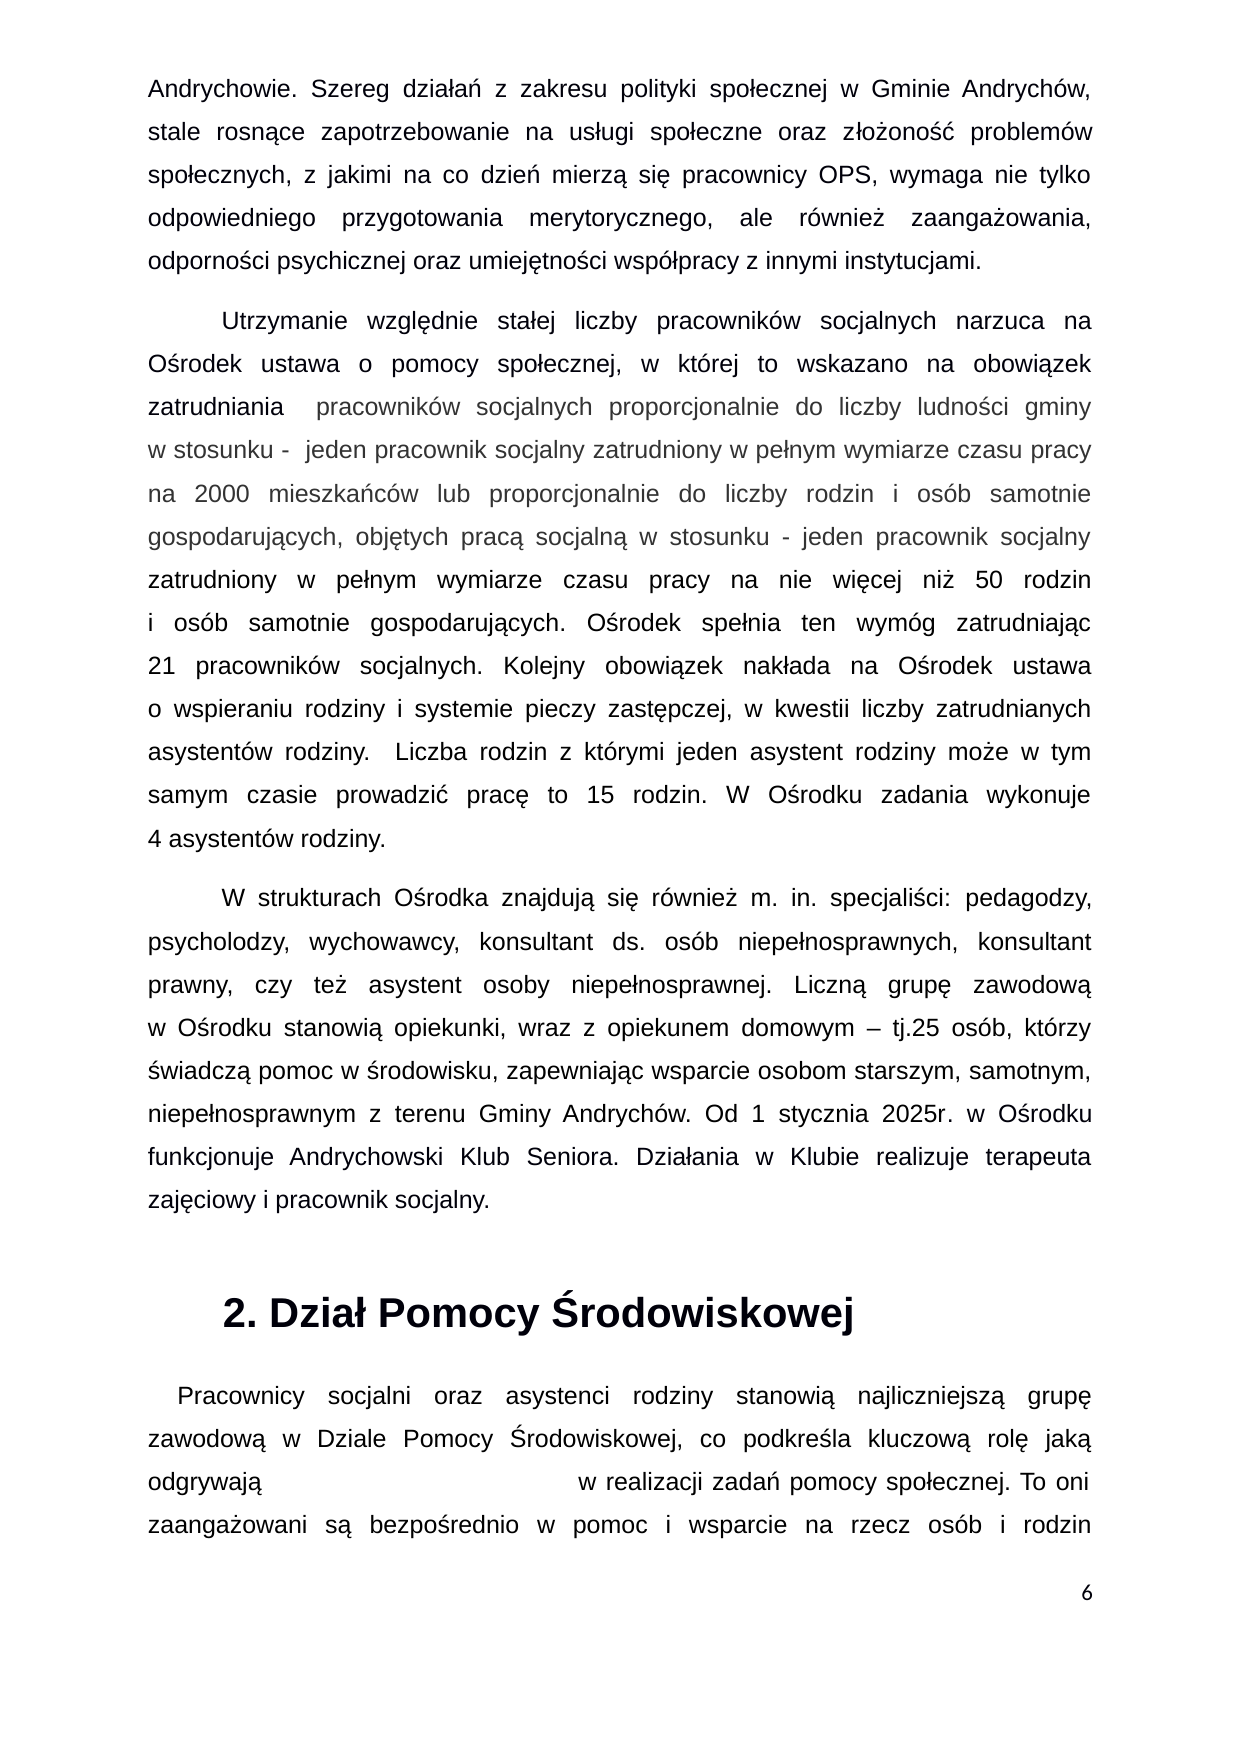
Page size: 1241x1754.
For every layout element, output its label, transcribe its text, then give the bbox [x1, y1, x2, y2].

text Andrychowie. Szereg działań z zakresu polityki społecznej w Gminie Andrychów, stale rosnące zapotrzebowanie na usługi społeczne oraz złożoność problemów społecznych, z jakimi na co dzień mierzą się pracownicy OPS, wymaga nie tylko odpowiedniego przygotowania merytorycznego, ale również zaangażowania, odporności psychicznej oraz umiejętności współpracy z innymi instytucjami. [148, 74, 1093, 275]
text W strukturach Ośrodka znajdują się również m. in. specjaliści: pedagodzy, psycholodzy, wychowawcy, konsultant ds. osób niepełnosprawnych, konsultant prawny, czy też asystent osoby niepełnosprawnej. Liczną grupę zawodową w Ośrodku stanowią opiekunki, wraz z opiekunem domowym – tj.25 osób, którzy świadczą pomoc w środowisku, zapewniając wsparcie osobom starszym, samotnym, niepełnosprawnym z terenu Gminy Andrychów. Od 1 stycznia 2025r. w Ośrodku funkcjonuje Andrychowski Klub Seniora. Działania w Klubie realizuje terapeuta zajęciowy i pracownik socjalny. [148, 883, 1093, 1214]
text Utrzymanie względnie stałej liczby pracowników socjalnych narzuca na Ośrodek ustawa o pomocy społecznej, w której to wskazano na obowiązek zatrudniania pracowników socjalnych proporcjonalnie do liczby ludności gminy w stosunku - jeden pracownik socjalny zatrudniony w pełnym wymiarze czasu pracy na 2000 mieszkańców lub proporcjonalnie do liczby rodzin i osób samotnie gospodarujących, objętych pracą socjalną w stosunku - jeden pracownik socjalny zatrudniony w pełnym wymiarze czasu pracy na nie więcej niż 50 rodzin i osób samotnie gospodarujących. Ośrodek spełnia ten wymóg zatrudniając 21 pracowników socjalnych. Kolejny obowiązek nakłada na Ośrodek ustawa o wspieraniu rodziny i systemie pieczy zastępczej, w kwestii liczby zatrudnianych asystentów rodziny. Liczba rodzin z którymi jeden asystent rodziny może w tym samym czasie prowadzić pracę to 15 rodzin. W Ośrodku zadania wykonuje 4 asystentów rodziny. [148, 306, 1093, 852]
subtitle 2. Dział Pomocy Środowiskowej [223, 1288, 1093, 1336]
text Pracownicy socjalni oraz asystenci rodziny stanowią najliczniejszą grupę zawodową w Dziale Pomocy Środowiskowej, co podkreśla kluczową rolę jaką odgrywają w realizacji zadań pomocy społecznej. To oni zaangażowani są bezpośrednio w pomoc i wsparcie na rzecz osób i rodzin [148, 1381, 1093, 1539]
